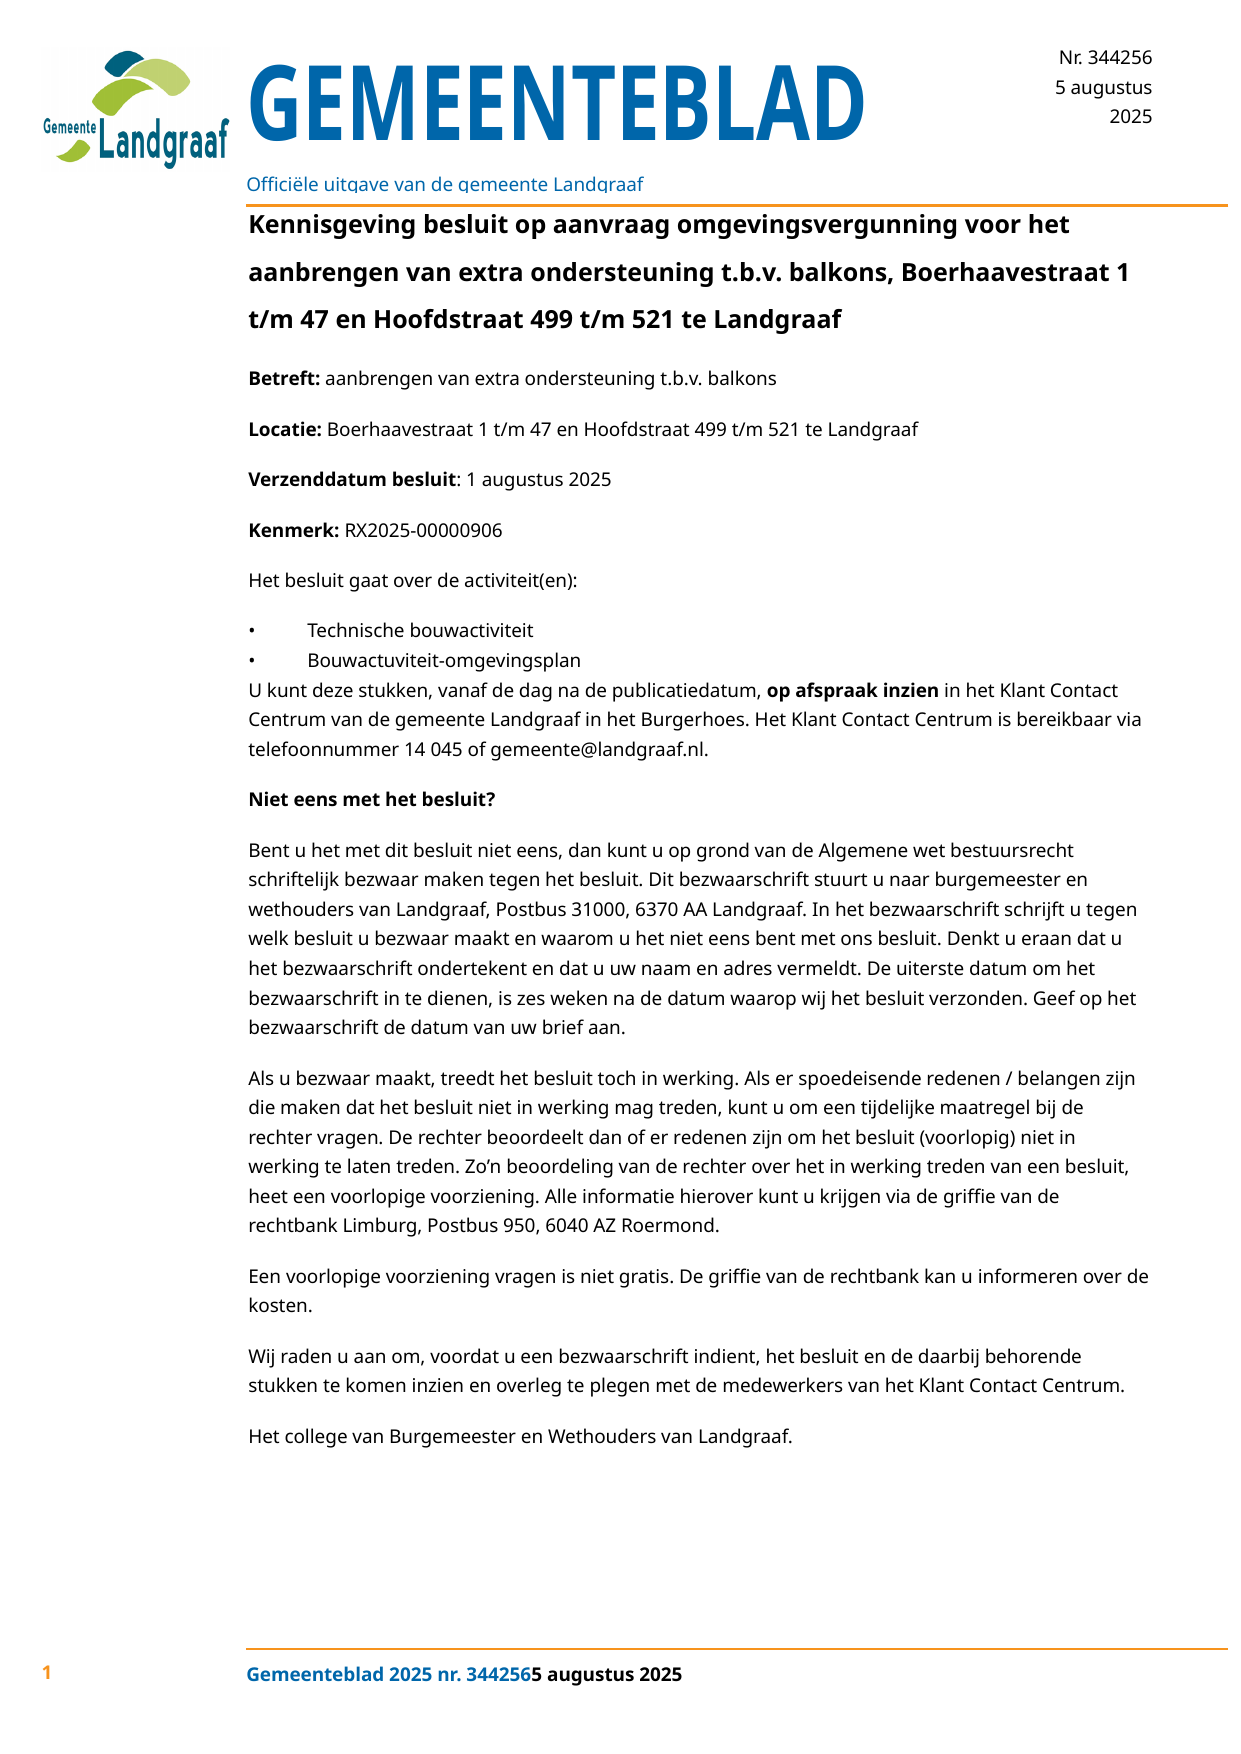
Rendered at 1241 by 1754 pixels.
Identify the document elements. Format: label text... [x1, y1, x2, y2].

list Technische bouwactiviteit [248, 618, 1152, 643]
text Kennisgeving besluit op aanvraag omgevingsvergunning voor het aanbrengen van extra ondersteuning t.b.v. balkons, Boerhaavestraat 1 t/m 47 en Hoofdstraat 499 t/m 521 te Landgraaf [248, 207, 1152, 336]
text Niet eens met het besluit? [248, 786, 1152, 812]
picture [41, 47, 231, 172]
text Verzenddatum besluit: 1 augustus 2025 [248, 466, 1152, 492]
text Locatie: Boerhaavestraat 1 t/m 47 en Hoofdstraat 499 t/m 521 te Landgraaf [248, 416, 1152, 442]
text Als u bezwaar maakt, treedt het besluit toch in werking. Als er spoedeisende redenen / belangen zijn die maken dat het besluit niet in werking mag treden, kunt u om een tijdelijke maatregel bij de rechter vragen. De rechter beoordeelt dan of er redenen zijn om het besluit (voorlopig) niet in werking te laten treden. Zo’n beoordeling van de rechter over het in werking treden van een besluit, heet een voorlopige voorziening. Alle informatie hierover kunt u krijgen via de griffie van de rechtbank Limburg, Postbus 950, 6040 AZ Roermond. [248, 1065, 1152, 1238]
text Het college van Burgemeester en Wethouders van Landgraaf. [248, 1423, 1152, 1449]
text Het besluit gaat over de activiteit(en): [248, 567, 1152, 593]
list Bouwactuviteit-omgevingsplan [248, 647, 1152, 673]
text U kunt deze stukken, vanaf de dag na de publicatiedatum, op afspraak inzien in het Klant Contact Centrum van de gemeente Landgraaf in het Burgerhoes. Het Klant Contact Centrum is bereikbaar via telefoonnummer 14 045 of gemeente@landgraaf.nl. [248, 677, 1152, 762]
text Wij raden u aan om, voordat u een bezwaarschrift indient, het besluit en de daarbij behorende stukken te komen inzien en overleg te plegen met de medewerkers van het Klant Contact Centrum. [248, 1343, 1152, 1398]
text Bent u het met dit besluit niet eens, dan kunt u op grond van de Algemene wet bestuursrecht schriftelijk bezwaar maken tegen het besluit. Dit bezwaarschrift stuurt u naar burgemeester en wethouders van Landgraaf, Postbus 31000, 6370 AA Landgraaf. In het bezwaarschrift schrijft u tegen welk besluit u bezwaar maakt en waarom u het niet eens bent met ons besluit. Denkt u eraan dat u het bezwaarschrift ondertekent en dat u uw naam en adres vermeldt. De uiterste datum om het bezwaarschrift in te dienen, is zes weken na de datum waarop wij het besluit verzonden. Geef op het bezwaarschrift de datum van uw brief aan. [248, 837, 1152, 1040]
text Een voorlopige voorziening vragen is niet gratis. De griffie van de rechtbank kan u informeren over de kosten. [248, 1263, 1152, 1318]
text Kenmerk: RX2025-00000906 [248, 517, 1152, 542]
text Betreft: aanbrengen van extra ondersteuning t.b.v. balkons [248, 366, 1152, 391]
